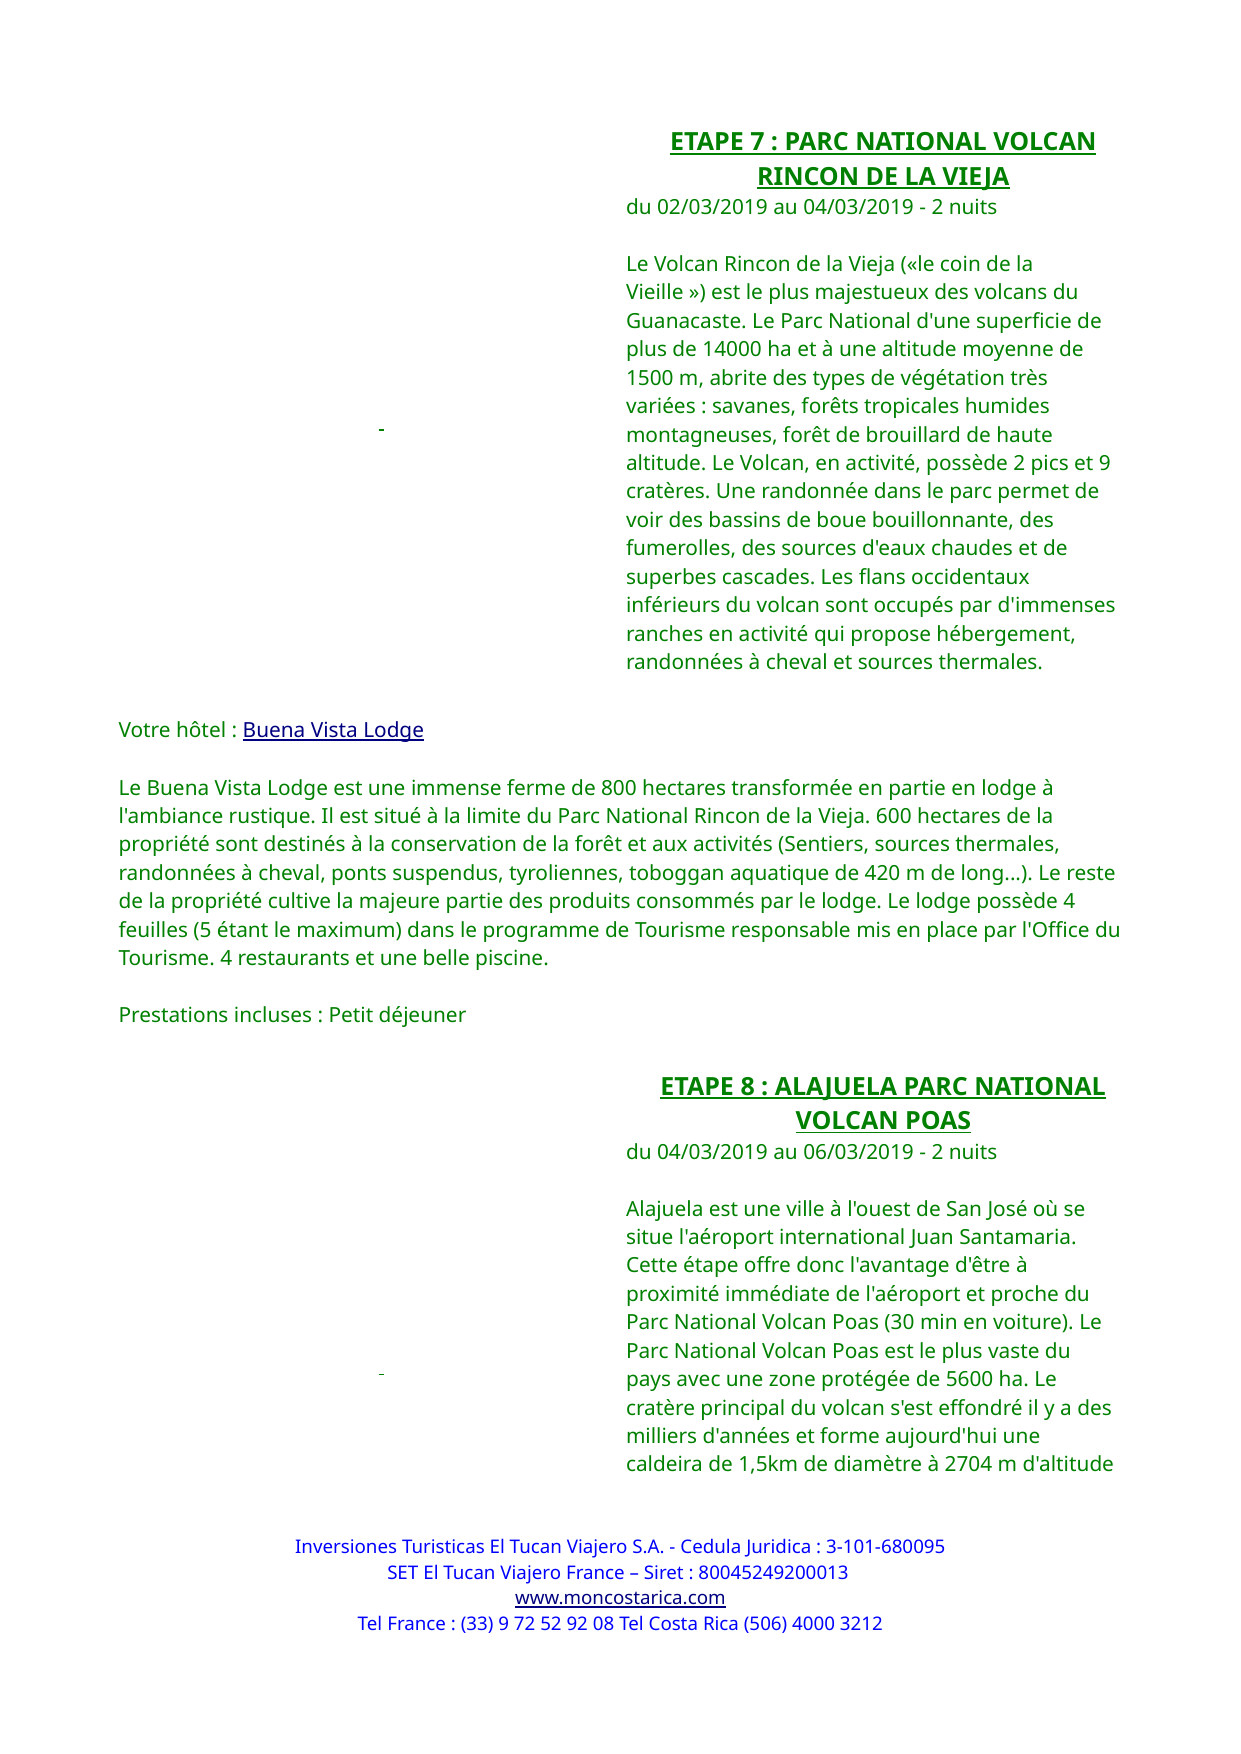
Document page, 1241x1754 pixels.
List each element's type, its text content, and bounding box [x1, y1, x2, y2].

text Votre hôtel : Buena Vista Lodge [118, 715, 1122, 744]
text Le Buena Vista Lodge est une immense ferme de 800 hectares transformée en partie en lodge à l'ambiance rustique. Il est situé à la limite du Parc National Rincon de la Vieja. 600 hectares de la propriété sont destinés à la conservation de la forêt et aux activités (Sentiers, sources thermales, randonnées à cheval, ponts suspendus, tyroliennes, toboggan aquatique de 420 m de long...). Le reste de la propriété cultive la majeure partie des produits consommés par le lodge. Le lodge possède 4 feuilles (5 étant le maximum) dans le programme de Tourisme responsable mis en place par l'Office du Tourisme. 4 restaurants et une belle piscine. [118, 773, 1122, 972]
table_header [118, 118, 620, 681]
table_header ETAPE 8 : ALAJUELA PARC NATIONAL VOLCAN POAS du 04/03/2019 au 06/03/2019 - 2 nuits Alajuela est une ville à l'ouest de San José où se situe l'aéroport international Juan Santamaria. Cette étape offre donc l'avantage d'être à proximité immédiate de l'aéroport et proche du Parc National Volcan Poas (30 min en voiture). Le Parc National Volcan Poas est le plus vaste du pays avec une zone protégée de 5600 ha. Le cratère principal du volcan s'est effondré il y a des milliers d'années et forme aujourd'hui une caldeira de 1,5km de diamètre à 2704 m d'altitude [620, 1063, 1122, 1484]
text Prestations incluses : Petit déjeuner [118, 1000, 1122, 1029]
table_header ETAPE 7 : PARC NATIONAL VOLCAN RINCON DE LA VIEJA du 02/03/2019 au 04/03/2019 - 2 nuits Le Volcan Rincon de la Vieja («le coin de la Vieille ») est le plus majestueux des volcans du Guanacaste. Le Parc National d'une superficie de plus de 14000 ha et à une altitude moyenne de 1500 m, abrite des types de végétation très variées : savanes, forêts tropicales humides montagneuses, forêt de brouillard de haute altitude. Le Volcan, en activité, possède 2 pics et 9 cratères. Une randonnée dans le parc permet de voir des bassins de boue bouillonnante, des fumerolles, des sources d'eaux chaudes et de superbes cascades. Les flans occidentaux inférieurs du volcan sont occupés par d'immenses ranches en activité qui propose hébergement, randonnées à cheval et sources thermales. [620, 118, 1122, 681]
table_header [118, 1063, 620, 1484]
